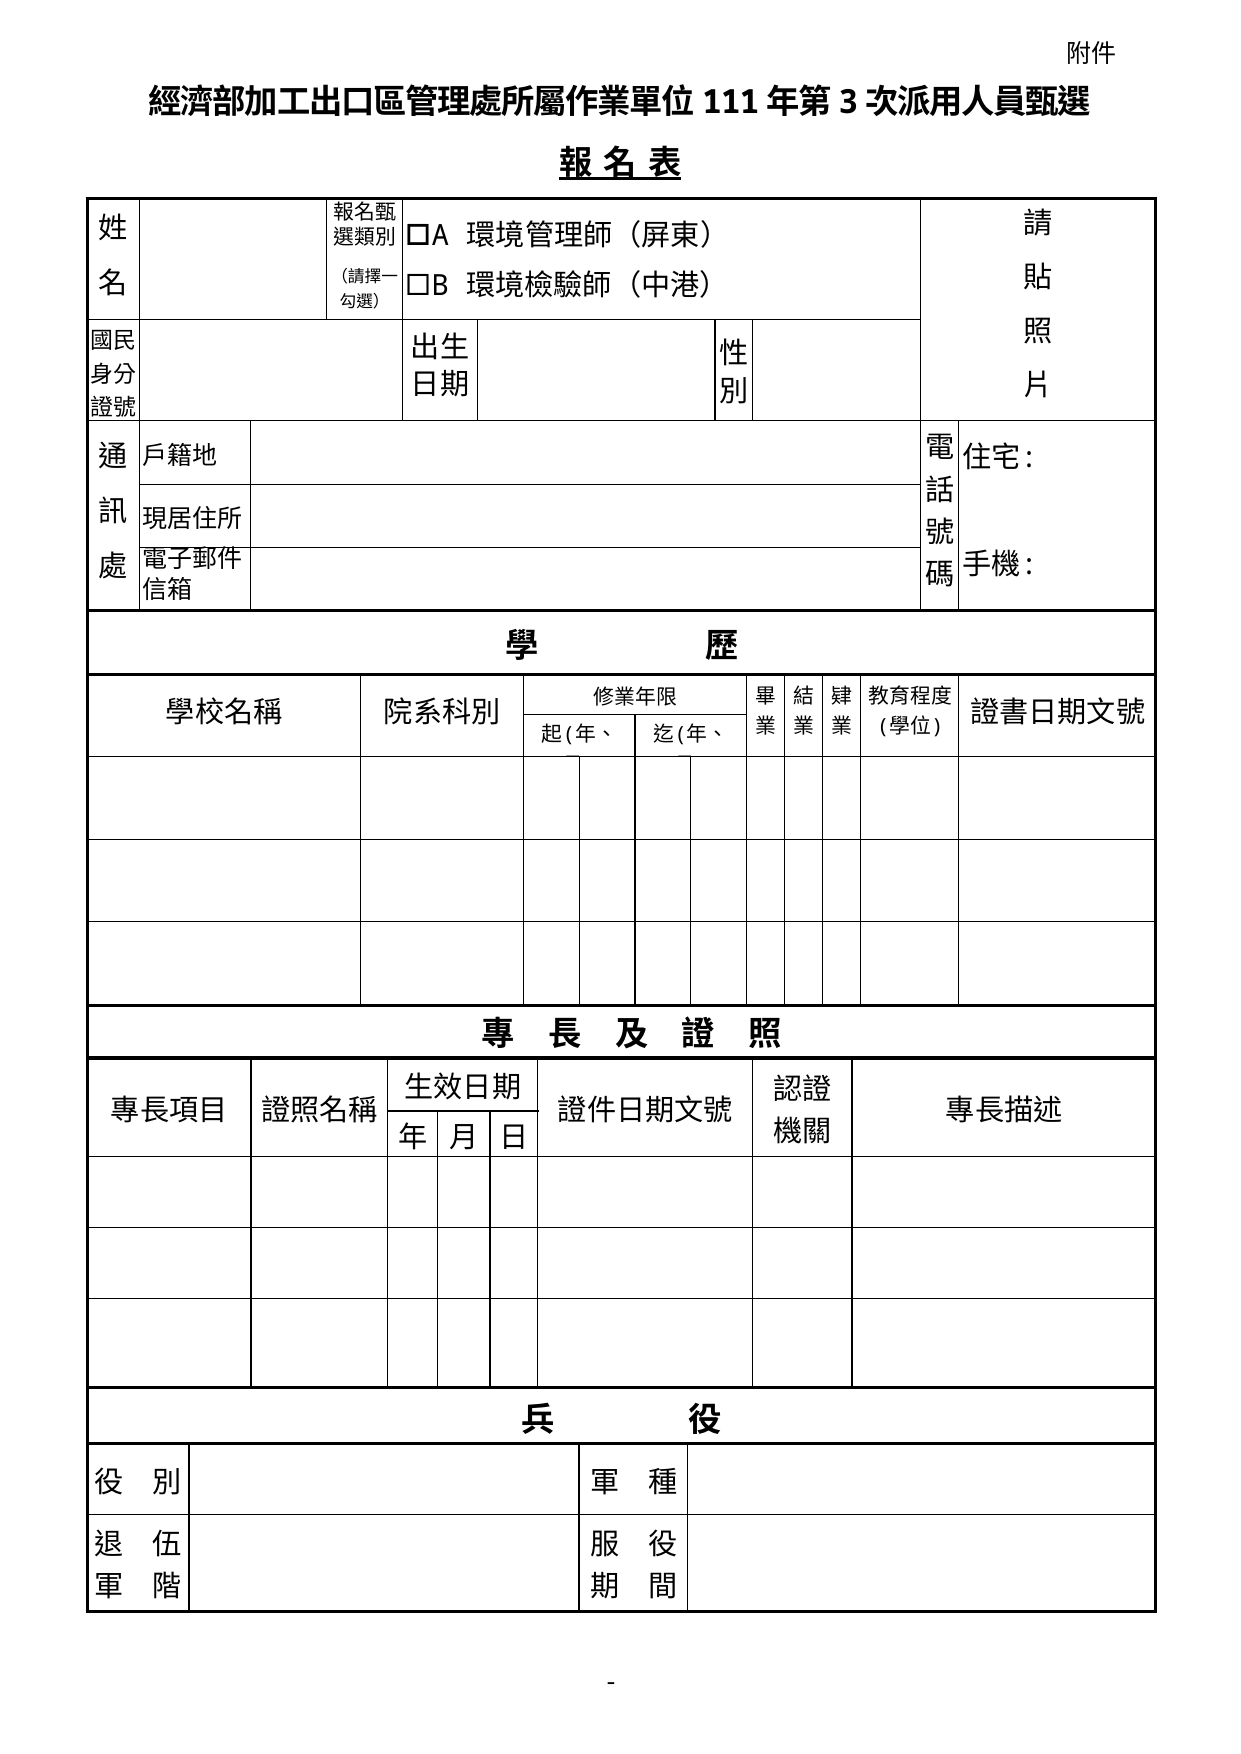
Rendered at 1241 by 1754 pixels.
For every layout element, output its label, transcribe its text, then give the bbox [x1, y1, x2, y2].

table_cell [361, 922, 523, 1004]
table_cell [580, 757, 634, 838]
table_cell [89, 1299, 250, 1386]
table_cell [491, 1157, 537, 1227]
table_cell [438, 1157, 489, 1227]
table_cell [747, 922, 784, 1004]
table_cell [438, 1228, 489, 1297]
table_cell [688, 1515, 1154, 1610]
table_cell [524, 922, 579, 1004]
table_cell [190, 1445, 578, 1513]
table_cell [853, 1157, 1154, 1227]
table_cell 專 長 及 證 照 [89, 1007, 1154, 1056]
table_cell [478, 320, 714, 420]
table_cell [823, 840, 860, 921]
text 經濟部加工出口區管理處所屬作業單位111年第3次派用人員甄選 [89, 25, 1152, 123]
table_cell [823, 922, 860, 1004]
table_cell [753, 1299, 851, 1386]
table_cell [861, 757, 958, 838]
table_cell 專長項目 [89, 1060, 250, 1156]
table_cell [388, 1299, 437, 1386]
table_header A 環境管理師（屏東） B 環境檢驗師（中港） [403, 200, 920, 319]
table_cell [785, 840, 822, 921]
table_cell [538, 1157, 752, 1227]
table_cell 院系科別 [361, 676, 523, 756]
table_cell [823, 757, 860, 838]
table_cell [861, 840, 958, 921]
table_cell 證件日期文號 [538, 1060, 752, 1156]
table_cell [251, 548, 920, 609]
table_cell 日 [491, 1112, 537, 1156]
table_cell [388, 1157, 437, 1227]
table_cell [89, 840, 360, 921]
table_cell [636, 922, 690, 1004]
table_cell 起(年、月) [524, 715, 634, 756]
table_cell 證書日期文號 [959, 676, 1154, 756]
table_cell [252, 1299, 387, 1386]
table_cell [785, 757, 822, 838]
table_cell [580, 922, 634, 1004]
table_cell [753, 1228, 851, 1297]
table_cell 電話號碼 [921, 421, 958, 609]
table_cell 退 伍 軍 階 [89, 1515, 188, 1610]
table_cell 肄業 [823, 676, 860, 756]
table_cell [140, 320, 402, 420]
table_cell 學 歷 [89, 612, 1154, 673]
table_cell [691, 840, 746, 921]
table_cell 生效日期 [388, 1060, 537, 1110]
table_cell [190, 1515, 578, 1610]
table_cell [853, 1228, 1154, 1297]
table_cell [861, 922, 958, 1004]
table_cell [753, 320, 920, 420]
table_cell 迄(年、月) [636, 715, 746, 756]
table_cell [491, 1228, 537, 1297]
table_cell 修業年限 [524, 676, 746, 714]
table_cell [691, 757, 746, 838]
table_cell [636, 840, 690, 921]
table_cell [252, 1228, 387, 1297]
table_cell [89, 1228, 250, 1297]
table_cell 教育程度(學位) [861, 676, 958, 756]
table_cell 月 [438, 1112, 489, 1156]
table_header 姓 名 [89, 200, 139, 319]
table_cell [524, 840, 579, 921]
table_cell [89, 757, 360, 838]
text 附件 [1066, 32, 1123, 67]
table_cell [388, 1228, 437, 1297]
table_cell [538, 1228, 752, 1297]
table_cell 兵 役 [89, 1389, 1154, 1442]
table_cell 軍 種 [580, 1445, 687, 1513]
table_cell [251, 485, 920, 547]
table_cell 學校名稱 [89, 676, 360, 756]
table_header 報名甄選類別 （請擇一勾選） [327, 200, 402, 319]
table_cell [959, 840, 1154, 921]
table_cell [636, 757, 690, 838]
table_cell [361, 757, 523, 838]
table_cell [688, 1445, 1154, 1513]
table_cell 電子郵件 信箱 [140, 548, 250, 609]
table_cell 年 [388, 1112, 437, 1156]
table_cell 畢業 [747, 676, 784, 756]
table_cell 證照名稱 [252, 1060, 387, 1156]
table_cell [853, 1299, 1154, 1386]
table_cell [580, 840, 634, 921]
table_cell 通 訊 處 [89, 421, 139, 609]
table_cell [747, 757, 784, 838]
table_cell [361, 840, 523, 921]
table_cell [959, 922, 1154, 1004]
table_cell [438, 1299, 489, 1386]
table_cell 服 役 期 間 [580, 1515, 687, 1610]
table_cell [691, 922, 746, 1004]
table_cell [89, 922, 360, 1004]
table_header [140, 200, 326, 319]
table_cell 結業 [785, 676, 822, 756]
table_cell [491, 1299, 537, 1386]
table_cell [524, 757, 579, 838]
table_cell [959, 757, 1154, 838]
table_cell 專長描述 [853, 1060, 1154, 1156]
table_cell 現居住所 [140, 485, 250, 547]
table_cell [753, 1157, 851, 1227]
table_cell 戶籍地 [140, 421, 250, 484]
table_cell 認證 機關 [753, 1060, 851, 1156]
table_cell 出生 日期 [403, 320, 477, 420]
table_cell 役 別 [89, 1445, 188, 1513]
table_cell 國民身分證號 [89, 320, 139, 420]
table_header 請 貼 照 片 [921, 200, 1154, 420]
table_cell [252, 1157, 387, 1227]
table_cell 性 別 [716, 320, 752, 420]
table_cell 住宅: 手機: [959, 421, 1154, 609]
text 報名表 [89, 136, 1152, 184]
table_cell [89, 1157, 250, 1227]
table_cell [747, 840, 784, 921]
table_cell [538, 1299, 752, 1386]
table_cell [251, 421, 920, 484]
table_cell [785, 922, 822, 1004]
